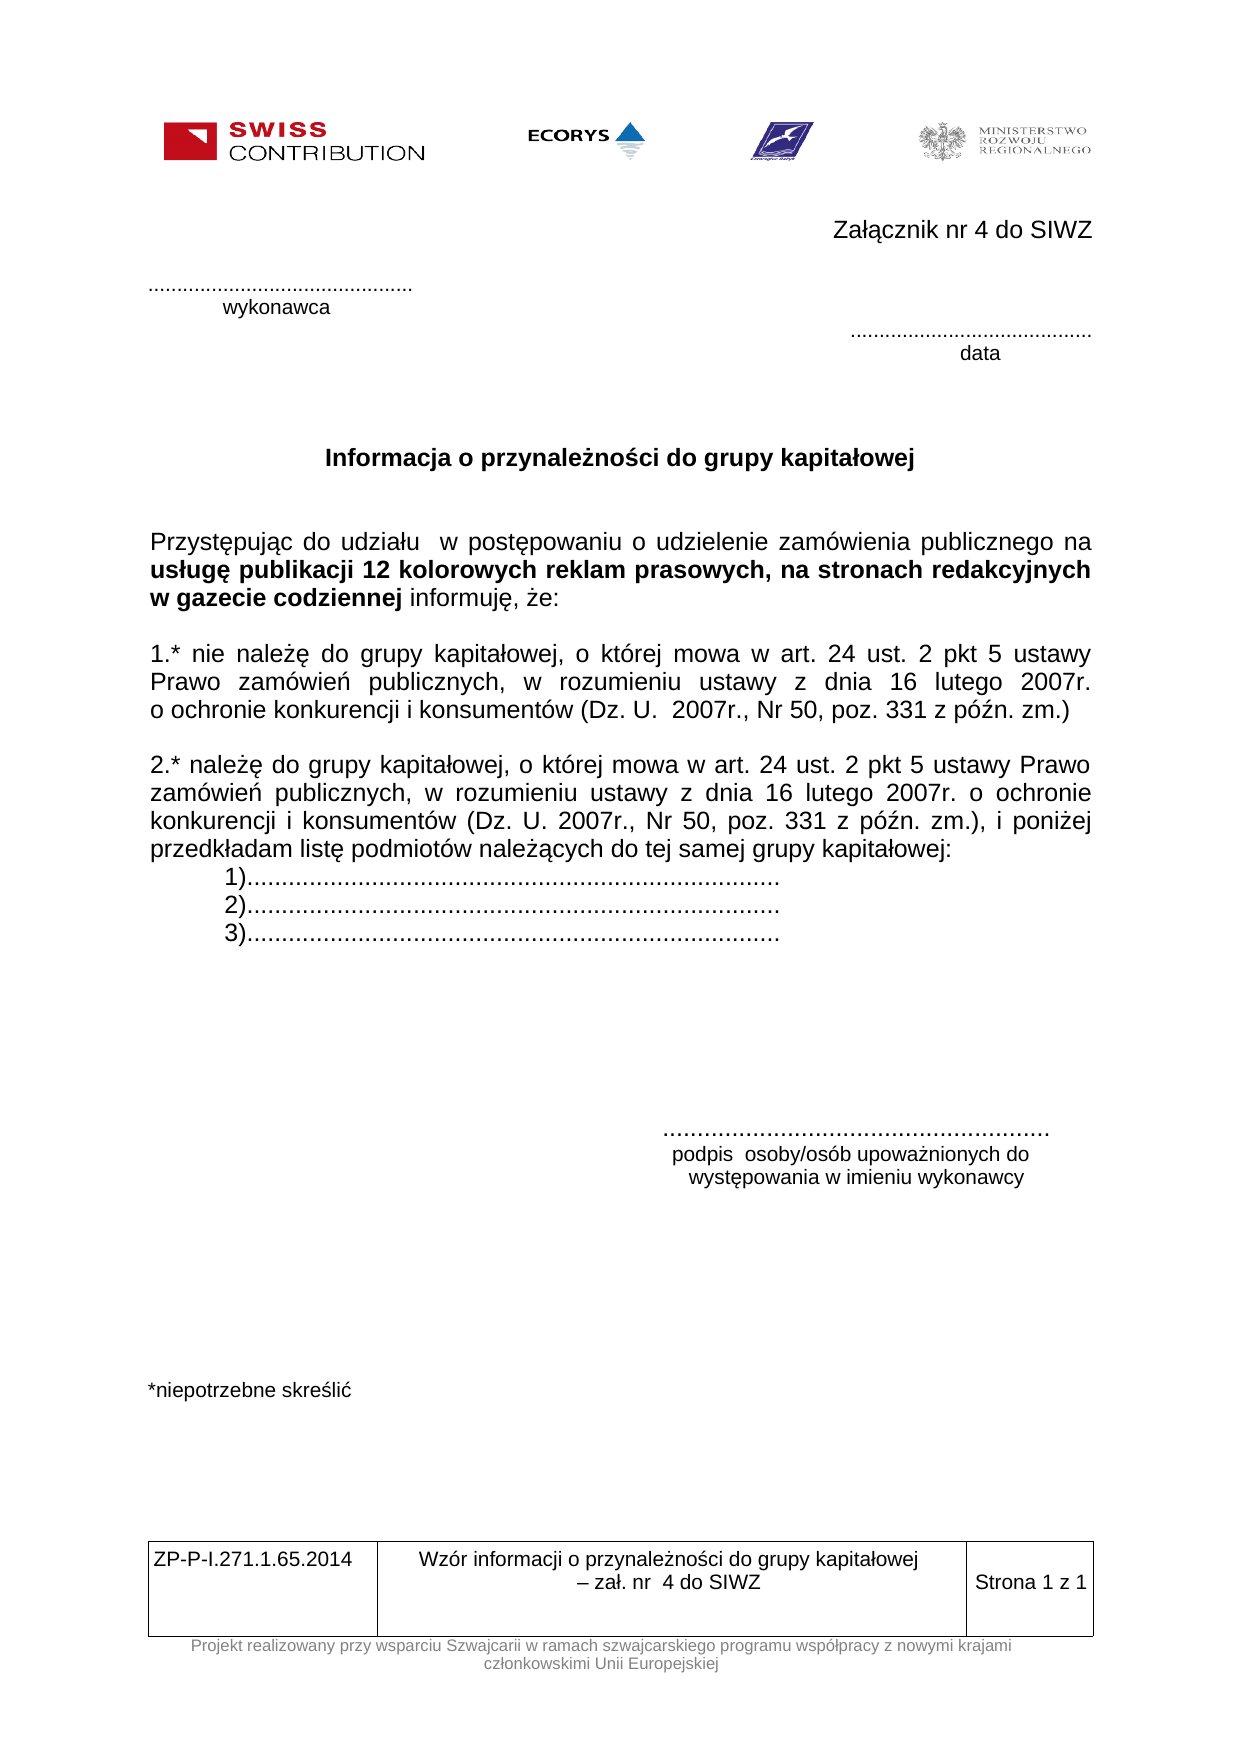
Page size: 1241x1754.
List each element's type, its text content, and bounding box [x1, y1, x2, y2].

text .............................................. [148, 272, 1093, 295]
text podpis osoby/osób upoważnionych do [620, 1142, 1093, 1165]
list 2.* należę do grupy kapitałowej, o której mowa w art. 24 ust. 2 pkt 5 ustawy Prawo zamówień publicznych, w rozumieniu ustawy z dnia 16 lutego 2007r. o ochronie konkurencji i konsumentów (Dz. U. 2007r., Nr 50, poz. 331 z późn. zm.), i poniżej przedkładam listę podmiotów należących do tej samej grupy kapitałowej: [150, 751, 1093, 863]
text data [148, 342, 1093, 365]
text Przystępując do udziału w postępowaniu o udzielenie zamówienia publicznego na usługę publikacji 12 kolorowych reklam prasowych, na stronach redakcyjnych w gazecie codziennej informuję, że: [150, 528, 1093, 612]
text *niepotrzebne skreślić [148, 1379, 1093, 1402]
text występowania w imieniu wykonawcy [620, 1165, 1093, 1188]
subtitle Załącznik nr 4 do SIWZ [148, 216, 1093, 244]
text wykonawca [148, 295, 1093, 319]
list 2)............................................................................. [224, 891, 1093, 919]
text ........................................................ [620, 1114, 1093, 1142]
list 3)............................................................................. [224, 919, 1093, 947]
picture [164, 122, 1091, 161]
text Informacja o przynależności do grupy kapitałowej [148, 444, 1093, 472]
list 1)............................................................................. [224, 863, 1093, 891]
list 1.* nie należę do grupy kapitałowej, o której mowa w art. 24 ust. 2 pkt 5 ustawy Prawo zamówień publicznych, w rozumieniu ustawy z dnia 16 lutego 2007r. o ochronie konkurencji i konsumentów (Dz. U. 2007r., Nr 50, poz. 331 z późn. zm.) [150, 639, 1093, 723]
text .......................................... [148, 319, 1093, 342]
